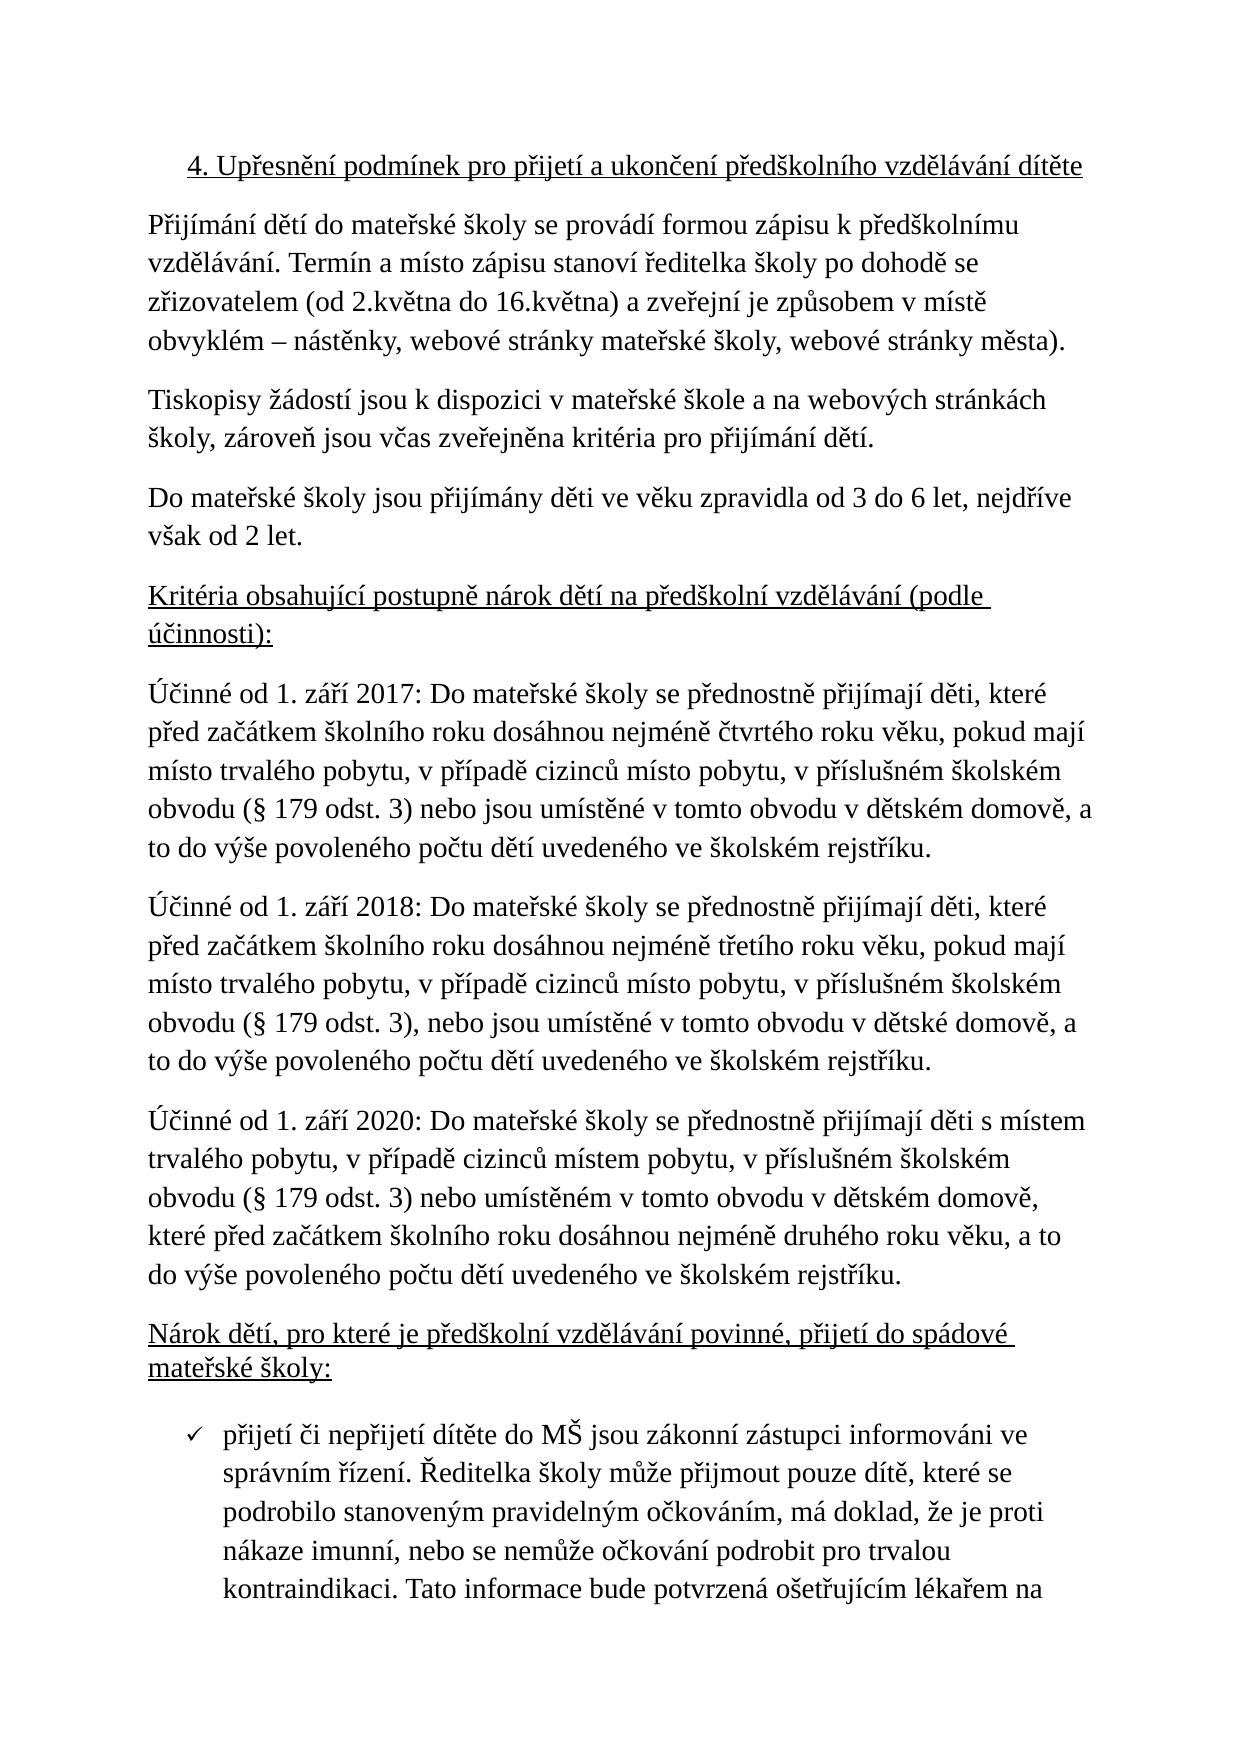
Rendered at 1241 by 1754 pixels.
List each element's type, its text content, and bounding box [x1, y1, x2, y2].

text Tiskopisy žádostí jsou k dispozici v mateřské škole a na webových stránkách školy, zároveň jsou včas zveřejněna kritéria pro přijímání dětí. [148, 382, 1093, 454]
text Kritéria obsahující postupně nárok dětí na předškolní vzdělávání (podle účinnosti): [148, 578, 1093, 650]
text Účinné od 1. září 2020: Do mateřské školy se přednostně přijímají děti s místem trvalého pobytu, v případě cizinců místem pobytu, v příslušném školském obvodu (§ 179 odst. 3) nebo umístěném v tomto obvodu v dětském domově, které před začátkem školního roku dosáhnou nejméně druhého roku věku, a to do výše povoleného počtu dětí uvedeného ve školském rejstříku. [148, 1103, 1093, 1291]
text 4. Upřesnění podmínek pro přijetí a ukončení předškolního vzdělávání dítěte [177, 148, 1093, 181]
text Účinné od 1. září 2017: Do mateřské školy se přednostně přijímají děti, které před začátkem školního roku dosáhnou nejméně čtvrtého roku věku, pokud mají místo trvalého pobytu, v případě cizinců místo pobytu, v příslušném školském obvodu (§ 179 odst. 3) nebo jsou umístěné v tomto obvodu v dětském domově, a to do výše povoleného počtu dětí uvedeného ve školském rejstříku. [148, 676, 1093, 863]
text Přijímání dětí do mateřské školy se provádí formou zápisu k předškolnímu vzdělávání. Termín a místo zápisu stanoví ředitelka školy po dohodě se zřizovatelem (od 2.května do 16.května) a zveřejní je způsobem v místě obvyklém – nástěnky, webové stránky mateřské školy, webové stránky města). [148, 207, 1093, 356]
list přijetí či nepřijetí dítěte do MŠ jsou zákonní zástupci informováni ve správním řízení. Ředitelka školy může přijmout pouze dítě, které se podrobilo stanoveným pravidelným očkováním, má doklad, že je proti nákaze imunní, nebo se nemůže očkování podrobit pro trvalou kontraindikaci. Tato informace bude potvrzená ošetřujícím lékařem na [185, 1417, 1093, 1605]
text Účinné od 1. září 2018: Do mateřské školy se přednostně přijímají děti, které před začátkem školního roku dosáhnou nejméně třetího roku věku, pokud mají místo trvalého pobytu, v případě cizinců místo pobytu, v příslušném školském obvodu (§ 179 odst. 3), nebo jsou umístěné v tomto obvodu v dětské domově, a to do výše povoleného počtu dětí uvedeného ve školském rejstříku. [148, 889, 1093, 1077]
text Do mateřské školy jsou přijímány děti ve věku zpravidla od 3 do 6 let, nejdříve však od 2 let. [148, 480, 1093, 552]
text Nárok dětí, pro které je předškolní vzdělávání povinné, přijetí do spádové mateřské školy: [148, 1316, 1093, 1383]
